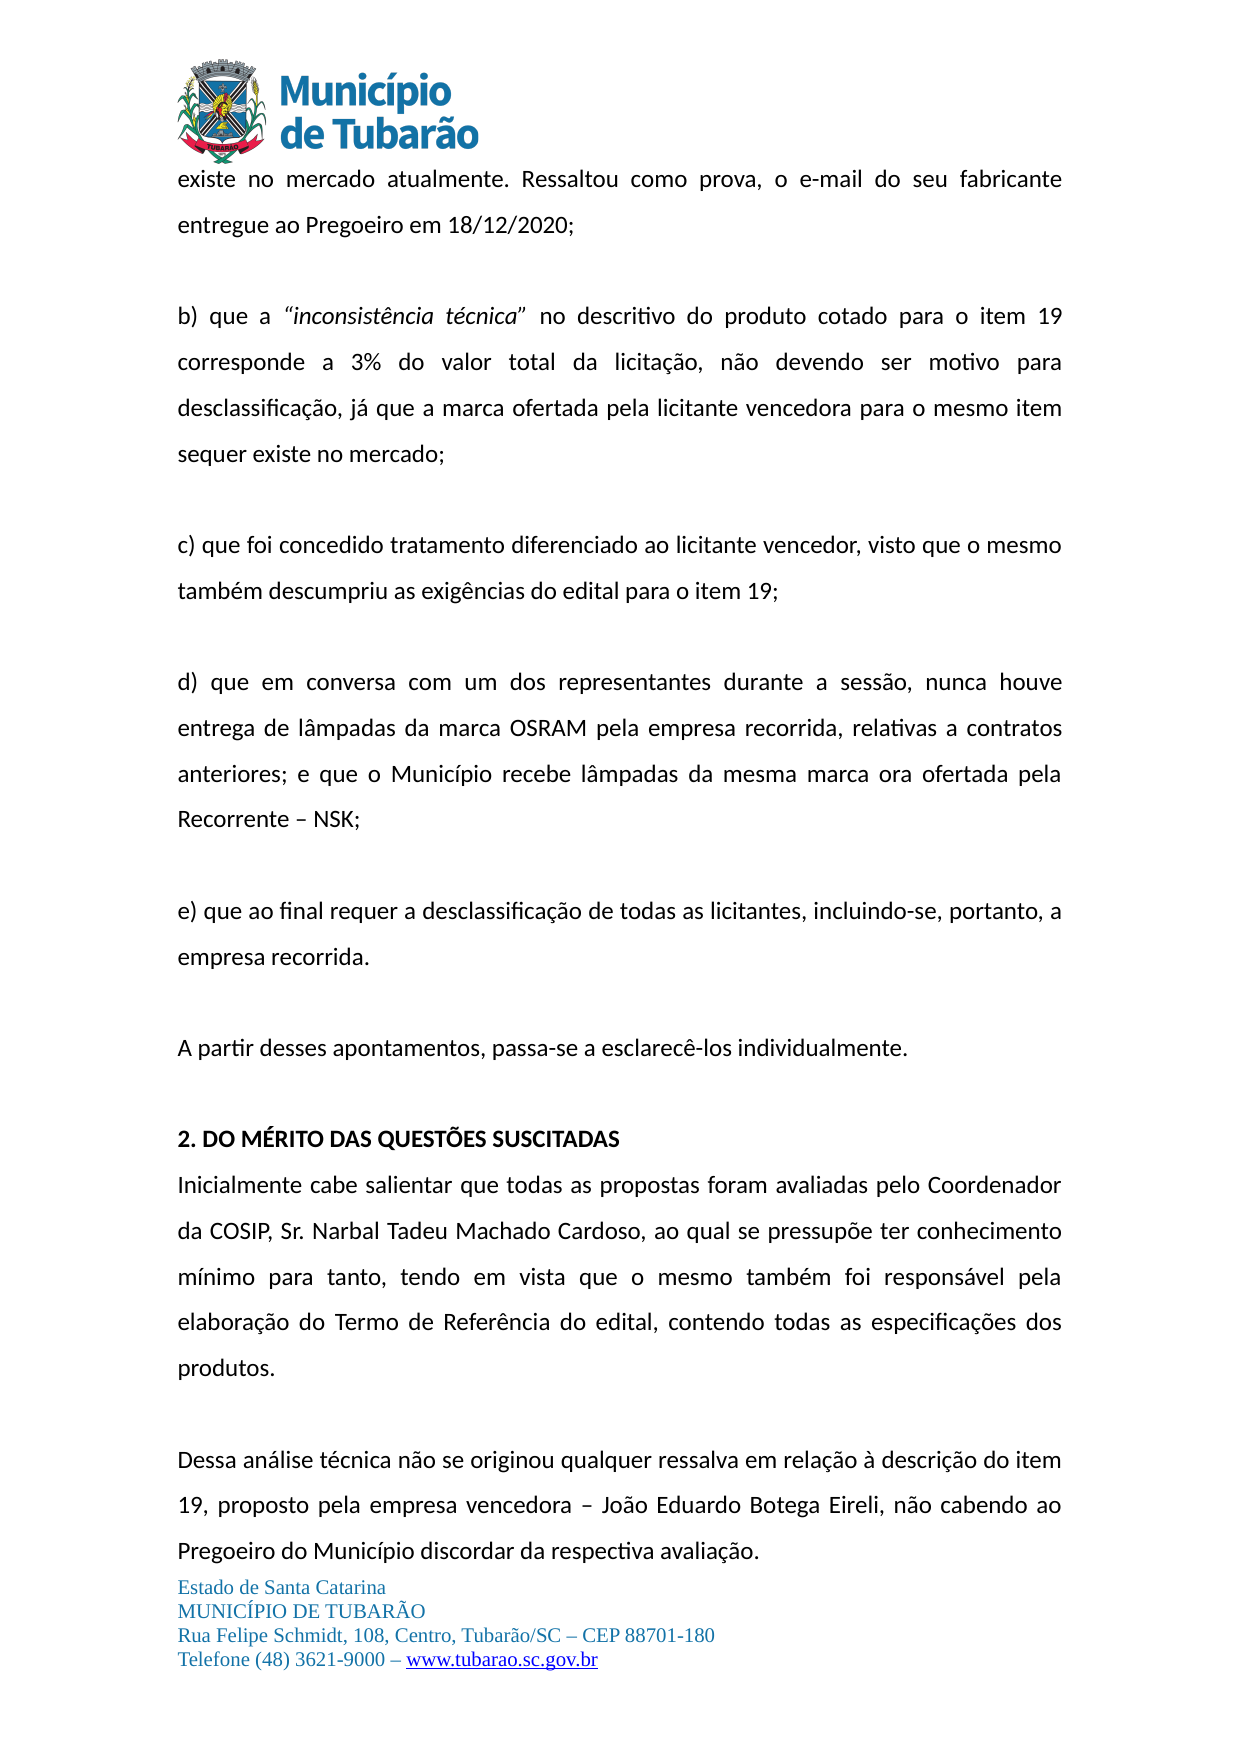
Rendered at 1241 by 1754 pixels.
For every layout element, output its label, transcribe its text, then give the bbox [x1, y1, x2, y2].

text A partir desses apontamentos, passa-se a esclarecê-los individualmente. [177, 1032, 1063, 1063]
text existe no mercado atualmente. Ressaltou como prova, o e-mail do seu fabricante entregue ao Pregoeiro em 18/12/2020; [177, 163, 1063, 239]
text e) que ao final requer a desclassificação de todas as licitantes, incluindo-se, portanto, a empresa recorrida. [177, 895, 1063, 971]
text Dessa análise técnica não se originou qualquer ressalva em relação à descrição do item 19, proposto pela empresa vencedora – João Eduardo Botega Eireli, não cabendo ao Pregoeiro do Município discordar da respectiva avaliação. [177, 1444, 1063, 1566]
text d) que em conversa com um dos representantes durante a sessão, nunca houve entrega de lâmpadas da marca OSRAM pela empresa recorrida, relativas a contratos anteriores; e que o Município recebe lâmpadas da mesma marca ora ofertada pela Recorrente – NSK; [177, 666, 1063, 834]
text b) que a “inconsistência técnica” no descritivo do produto cotado para o item 19 corresponde a 3% do valor total da licitação, não devendo ser motivo para desclassificação, já que a marca ofertada pela licitante vencedora para o mesmo item sequer existe no mercado; [177, 301, 1063, 468]
text 2. DO MÉRITO DAS QUESTÕES SUSCITADAS [177, 1124, 1063, 1154]
picture [177, 59, 479, 164]
text c) que foi concedido tratamento diferenciado ao licitante vencedor, visto que o mesmo também descumpriu as exigências do edital para o item 19; [177, 529, 1063, 605]
text Inicialmente cabe salientar que todas as propostas foram avaliadas pelo Coordenador da COSIP, Sr. Narbal Tadeu Machado Cardoso, ao qual se pressupõe ter conhecimento mínimo para tanto, tendo em vista que o mesmo também foi responsável pela elaboração do Termo de Referência do edital, contendo todas as especificações dos produtos. [177, 1169, 1063, 1383]
